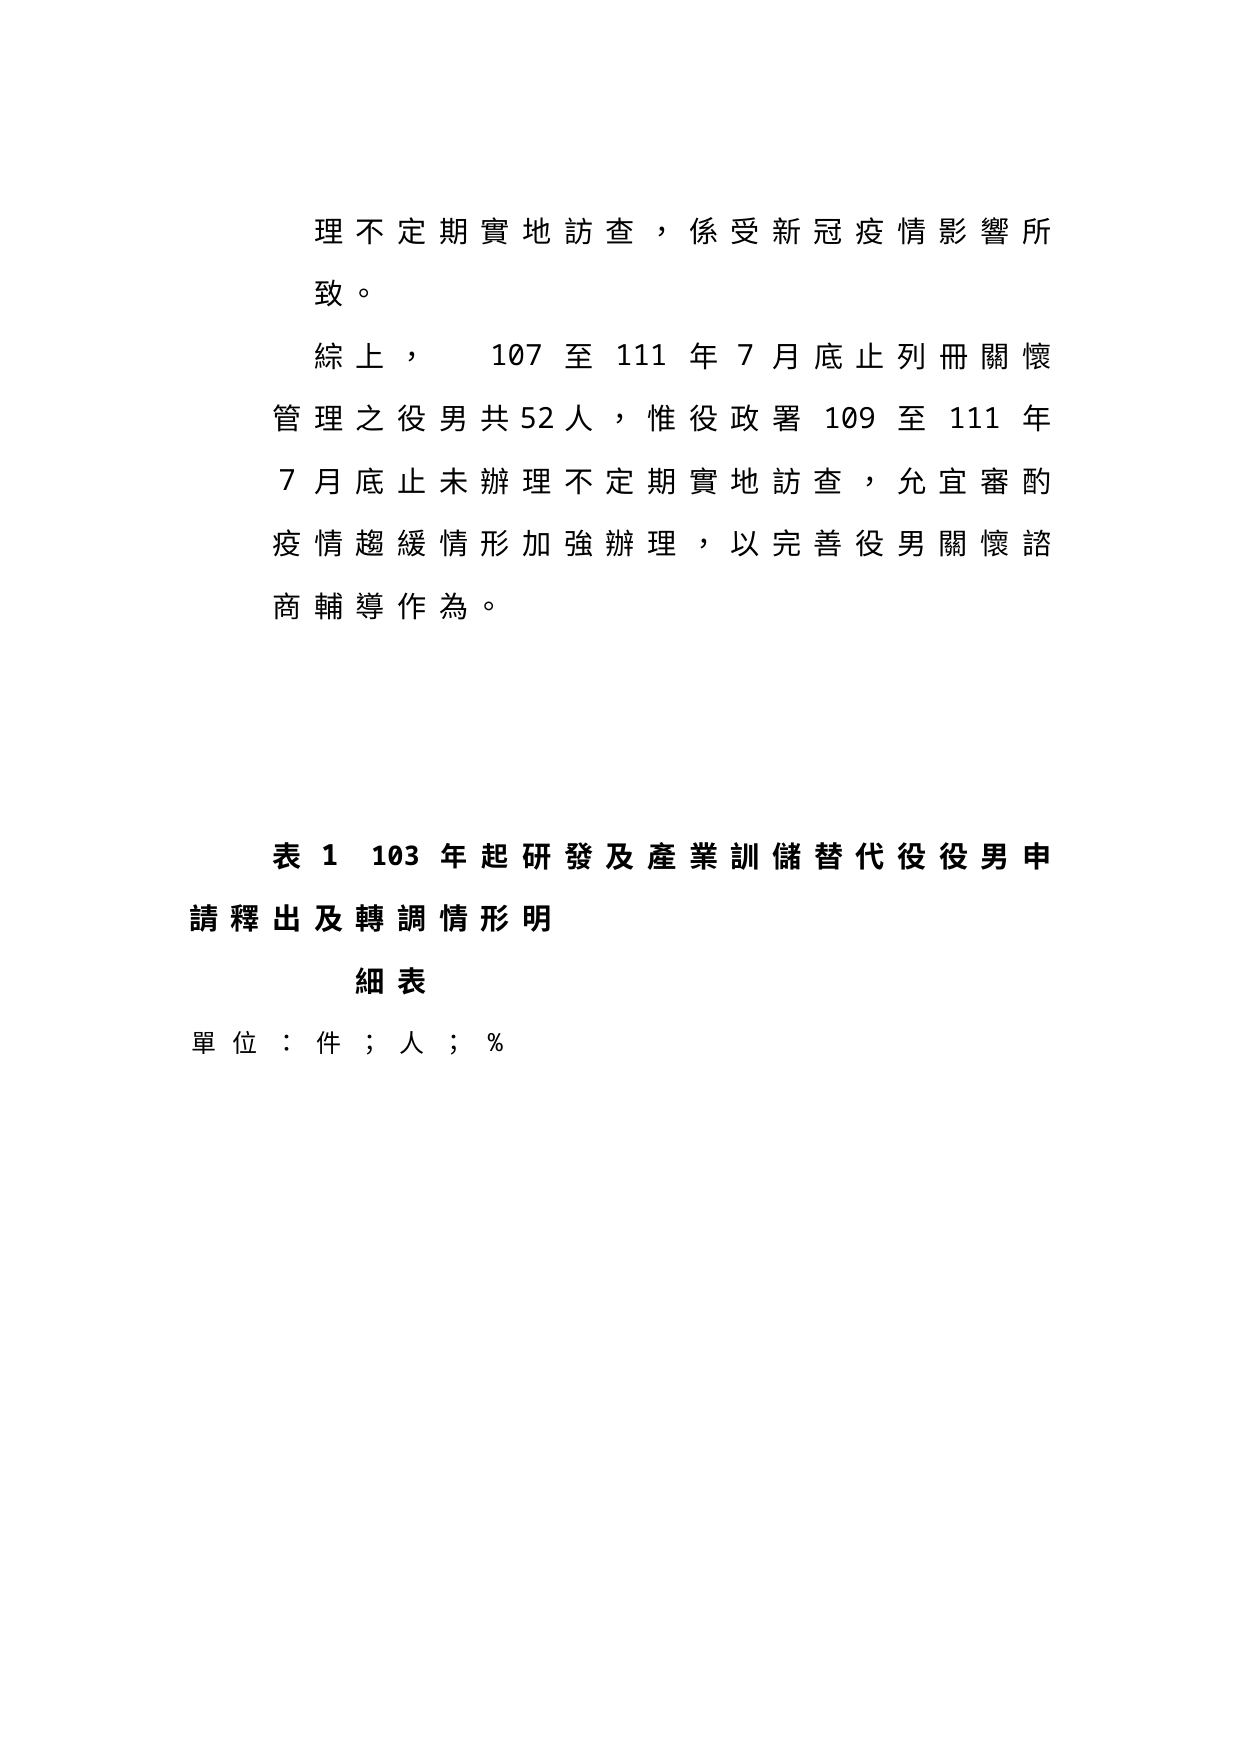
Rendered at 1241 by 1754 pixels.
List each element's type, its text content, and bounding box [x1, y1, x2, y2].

text 表1 103年起研發及產業訓儲替代役役男申請釋出及轉調情形明 [183, 813, 1058, 938]
text 細表 單位：件；人；% [183, 938, 1058, 1063]
text 綜上， 107至111年7月底止列冊關懷管理之役男共52人，惟役政署109至111年7月底止未辦理不定期實地訪查，允宜審酌疫情趨緩情形加強辦理，以完善役男關懷諮商輔導作為。 [242, 313, 1058, 625]
text 107年在桃園某科技公司服研發替代役之役男疑不堪工作壓力跳樓身亡，役政署107年度起於研發替代役資訊管理系統新增役男居住處所登錄功能，以利用人單位暸解與關心新進役男服役生活，增加役男社會支持，並定期辦理役男面對面諮詢輔導活動，配合心理諮商輔導機制轉介輔導，截至111年度7月底計有3,530位現役役男全數完成居住處所登錄。而107至110年度列冊關懷管理之役男介於8至14人，111年7月底止為11人，合計52人(詳表2)，惟役政署109至111年7月底止未辦理不定期實地訪查，係受新冠疫情影響所致。 [271, 188, 1058, 313]
